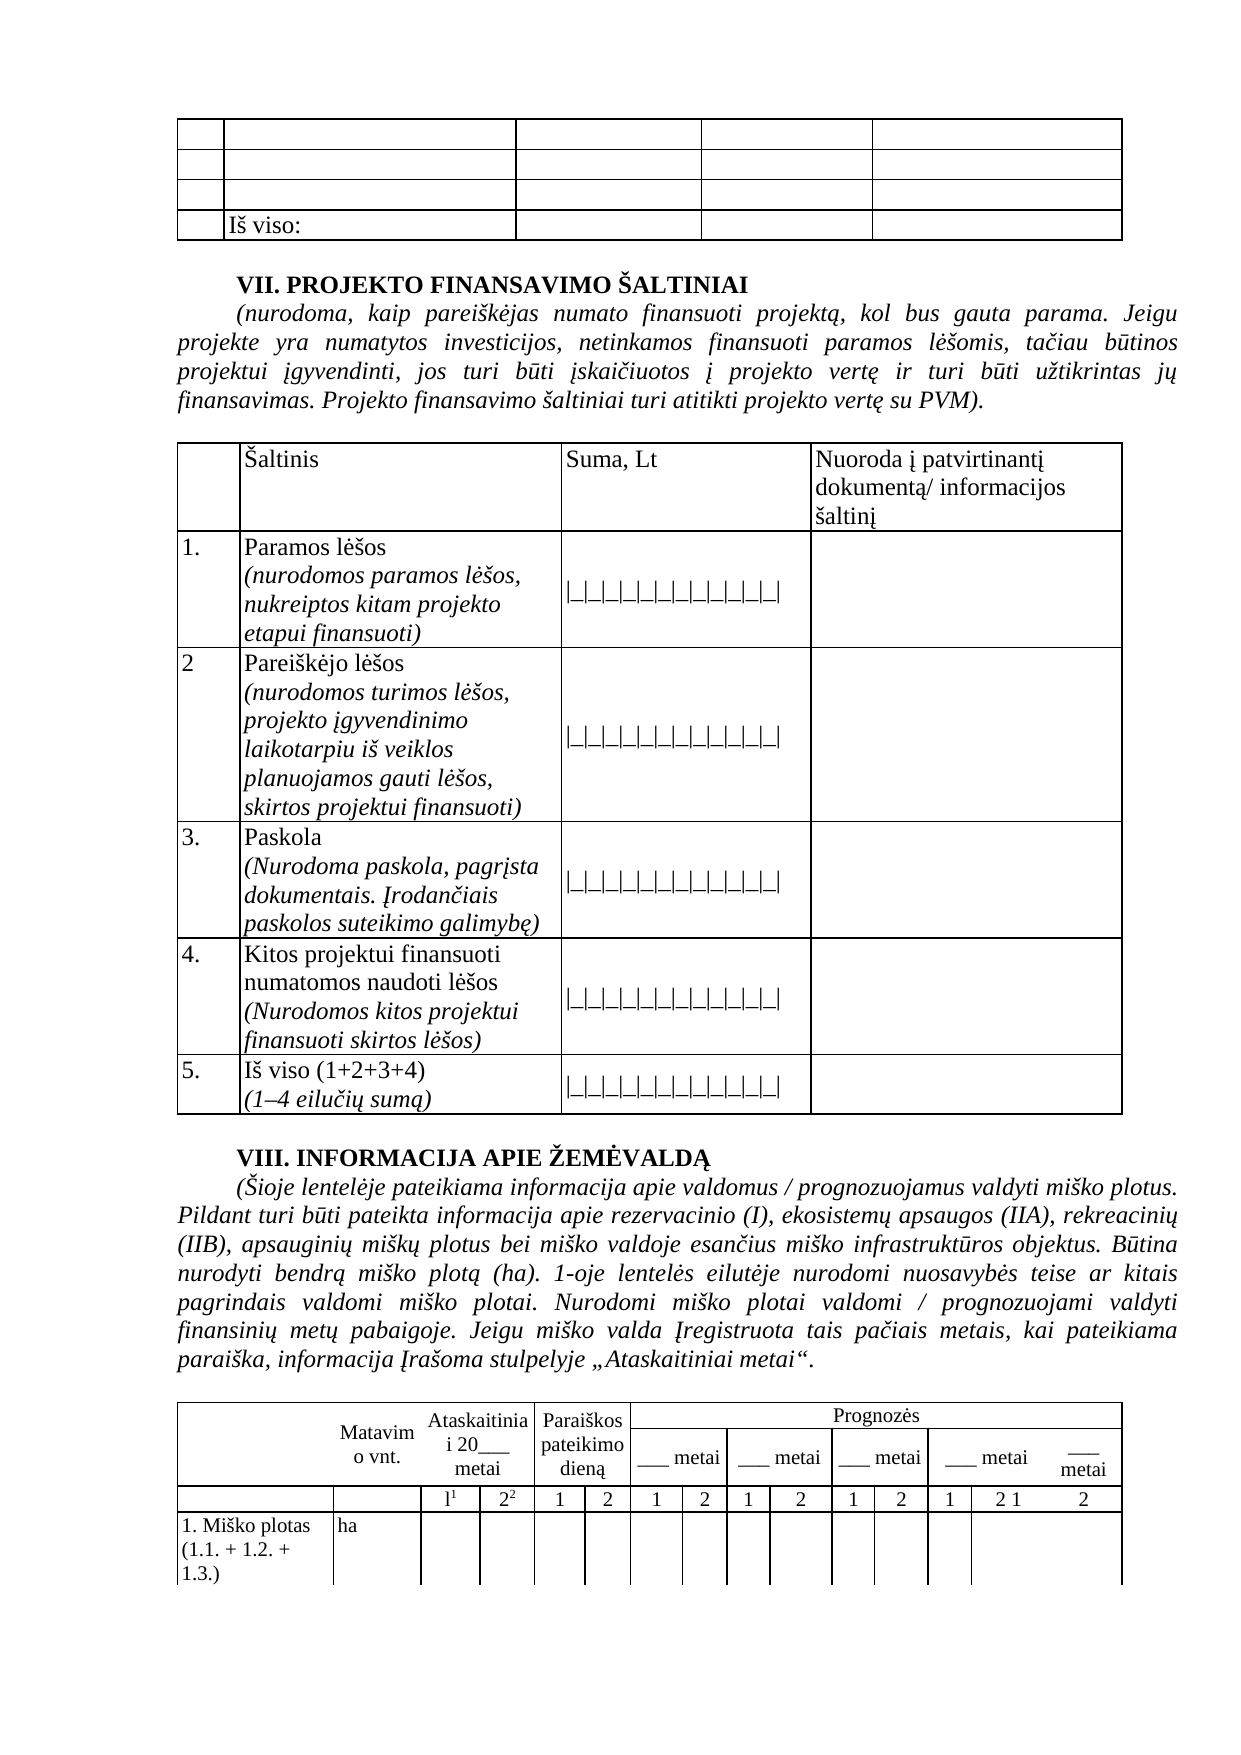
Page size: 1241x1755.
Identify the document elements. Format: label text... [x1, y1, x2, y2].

table_cell [517, 180, 701, 209]
table_cell Iš viso: [225, 211, 515, 239]
table_cell [178, 211, 223, 239]
table_cell 2 [683, 1487, 726, 1511]
table_cell [873, 150, 1121, 179]
table_cell [812, 648, 1121, 821]
table_cell |_|_|_|_|_|_|_|_|_|_|_|_| [562, 822, 810, 937]
table_cell 3. [178, 822, 239, 937]
table_cell 2 [1045, 1487, 1121, 1511]
table_cell [702, 180, 872, 209]
table_cell [728, 1513, 769, 1585]
table_cell Kitos projektui finansuoti numatomos naudoti lėšos (Nurodomos kitos projektui finansuoti skirtos lėšos) [241, 939, 561, 1054]
table_cell [225, 120, 515, 148]
table_cell [812, 822, 1121, 937]
table_cell [178, 1487, 333, 1511]
table_cell [481, 1513, 534, 1585]
table_cell [702, 120, 872, 148]
table_cell |_|_|_|_|_|_|_|_|_|_|_|_| [562, 648, 810, 821]
table_cell [812, 939, 1121, 1054]
table_cell [873, 211, 1121, 239]
table_cell [517, 211, 701, 239]
table_header Ataskaitiniai 20___ metai [421, 1403, 534, 1485]
table_cell ___ metai [631, 1429, 726, 1485]
table_cell Pareiškėjo lėšos (nurodomos turimos lėšos, projekto įgyvendinimo laikotarpiu iš veiklos planuojamos gauti lėšos, skirtos projektui finansuoti) [241, 648, 561, 821]
table_header Matavimo vnt. [333, 1403, 421, 1485]
table_header [178, 1403, 333, 1485]
table_header Prognozės [631, 1403, 1121, 1427]
text VIII. INFORMACIJA APIE ŽEMĖVALDĄ [177, 1143, 1181, 1172]
table_cell Iš viso (1+2+3+4) (1–4 eilučių sumą) [241, 1055, 561, 1113]
table_cell ___ metai [1045, 1429, 1121, 1485]
table_cell 5. [178, 1055, 239, 1113]
table_cell 4. [178, 939, 239, 1054]
table_cell [702, 211, 872, 239]
table_cell [812, 532, 1121, 647]
table_cell 22 [481, 1487, 534, 1511]
table_cell |_|_|_|_|_|_|_|_|_|_|_|_| [562, 532, 810, 647]
table_cell [178, 120, 223, 148]
table_cell |_|_|_|_|_|_|_|_|_|_|_|_| [562, 1055, 810, 1113]
table_cell [683, 1513, 726, 1585]
table_cell ___ metai [929, 1429, 1045, 1485]
table_cell 2 [178, 648, 239, 821]
table_cell ha [334, 1513, 420, 1585]
table_cell [178, 150, 223, 179]
table_header Paraiškos pateikimo dieną [535, 1403, 630, 1485]
table_cell [517, 120, 701, 148]
table_cell [1045, 1513, 1121, 1585]
table_cell 1 [728, 1487, 769, 1511]
table_cell |_|_|_|_|_|_|_|_|_|_|_|_| [562, 939, 810, 1054]
table_cell [225, 150, 515, 179]
table_cell 2 [586, 1487, 630, 1511]
table_cell [929, 1513, 971, 1585]
text VII. PROJEKTO FINANSAVIMO ŠALTINIAI [177, 270, 1181, 298]
table_cell 2 [875, 1487, 927, 1511]
table_cell [873, 120, 1121, 148]
table_cell [875, 1513, 927, 1585]
table_cell [178, 180, 223, 209]
table_cell 1 [929, 1487, 971, 1511]
table_cell 1 [535, 1487, 584, 1511]
table_cell [833, 1513, 874, 1585]
table_cell Paramos lėšos (nurodomos paramos lėšos, nukreiptos kitam projekto etapui finansuoti) [241, 532, 561, 647]
table_cell [225, 180, 515, 209]
table_cell 1 [631, 1487, 682, 1511]
table_cell [517, 150, 701, 179]
table_header Šaltinis [241, 444, 561, 530]
table_cell ___ metai [728, 1429, 831, 1485]
table_cell [702, 150, 872, 179]
table_header Suma, Lt [562, 444, 810, 530]
table_cell l1 [422, 1487, 479, 1511]
table_cell [873, 180, 1121, 209]
table_cell 1 [833, 1487, 874, 1511]
table_cell 1. [178, 532, 239, 647]
table_cell 2 1 [972, 1487, 1045, 1511]
table_header Nuoroda į patvirtinantį dokumentą/ informacijos šaltinį [812, 444, 1121, 530]
table_cell Paskola (Nurodoma paskola, pagrįsta dokumentais. Įrodančiais paskolos suteikimo galimybę) [241, 822, 561, 937]
table_cell [771, 1513, 831, 1585]
table_cell [422, 1513, 479, 1585]
table_cell 2 [771, 1487, 831, 1511]
table_header [178, 444, 239, 530]
table_cell [631, 1513, 682, 1585]
table_cell [586, 1513, 630, 1585]
table_cell [812, 1055, 1121, 1113]
text (Šioje lentelėje pateikiama informacija apie valdomus / prognozuojamus valdyti miško plotus. Pildant turi būti pateikta informacija apie rezervacinio (I), ekosistemų apsaugos (IIA), rekreacinių (IIB), apsauginių miškų plotus bei miško valdoje esančius miško infrastruktūros objektus. Būtina nurodyti bendrą miško plotą (ha). 1-oje lentelės eilutėje nurodomi nuosavybės teise ar kitais pagrindais valdomi miško plotai. Nurodomi miško plotai valdomi / prognozuojami valdyti finansinių metų pabaigoje. Jeigu miško valda Įregistruota tais pačiais metais, kai pateikiama paraiška, informacija Įrašoma stulpelyje „Ataskaitiniai metai“. [177, 1172, 1181, 1373]
table_cell [972, 1513, 1045, 1585]
table_cell 1. Miško plotas (1.1. + 1.2. + 1.3.) [178, 1513, 333, 1585]
table_cell [334, 1487, 420, 1511]
text (nurodoma, kaip pareiškėjas numato finansuoti projektą, kol bus gauta parama. Jeigu projekte yra numatytos investicijos, netinkamos finansuoti paramos lėšomis, tačiau būtinos projektui įgyvendinti, jos turi būti įskaičiuotos į projekto vertę ir turi būti užtikrintas jų finansavimas. Projekto finansavimo šaltiniai turi atitikti projekto vertę su PVM). [177, 298, 1181, 413]
table_cell ___ metai [833, 1429, 927, 1485]
table_cell [535, 1513, 584, 1585]
